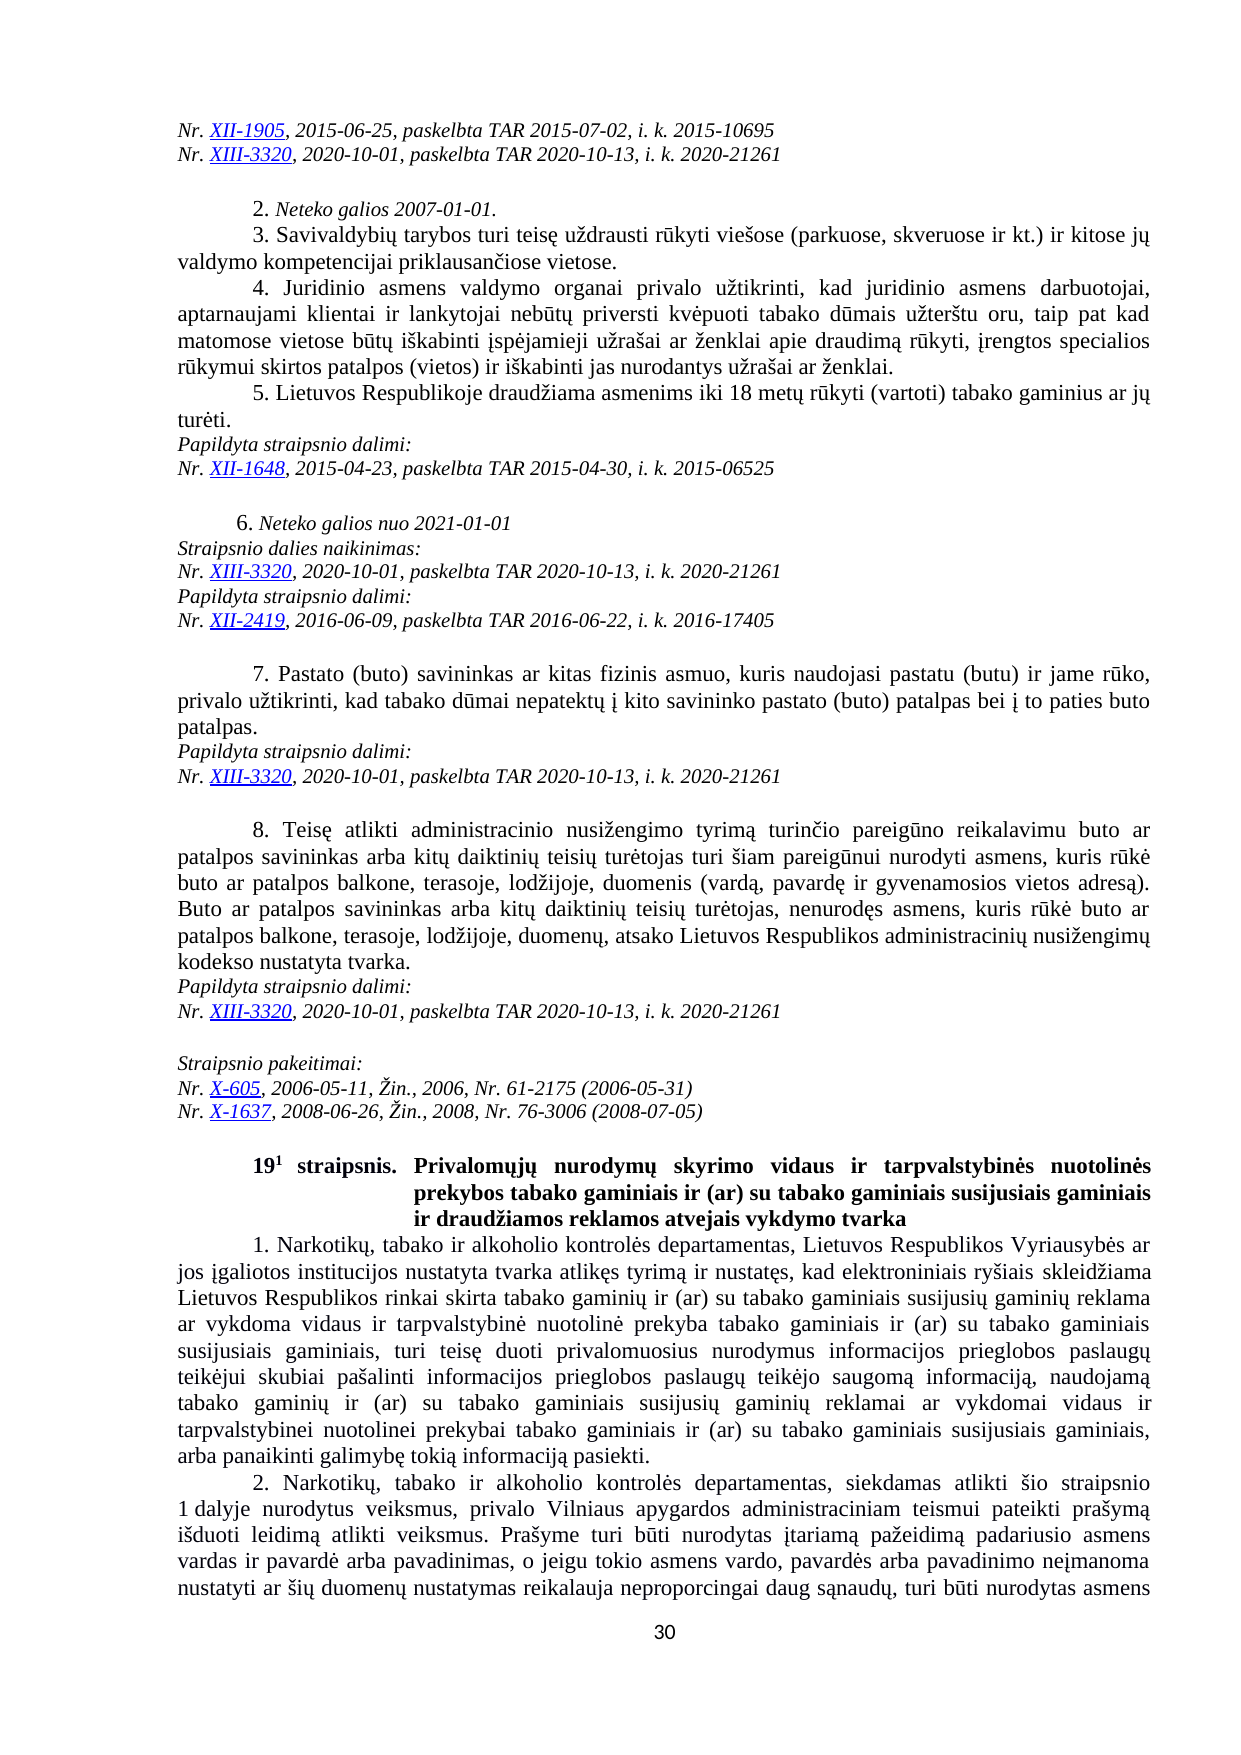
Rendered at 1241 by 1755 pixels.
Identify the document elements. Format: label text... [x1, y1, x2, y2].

text Straipsnio pakeitimai: [177, 1051, 1152, 1075]
text Papildyta straipsnio dalimi: [177, 739, 1152, 763]
text 8. Teisę atlikti administracinio nusižengimo tyrimą turinčio pareigūno reikalavimu buto ar patalpos savininkas arba kitų daiktinių teisių turėtojas turi šiam pareigūnui nurodyti asmens, kuris rūkė buto ar patalpos balkone, terasoje, lodžijoje, duomenis (vardą, pavardę ir gyvenamosios vietos adresą). Buto ar patalpos savininkas arba kitų daiktinių teisių turėtojas, nenurodęs asmens, kuris rūkė buto ar patalpos balkone, terasoje, lodžijoje, duomenų, atsako Lietuvos Respublikos administracinių nusižengimų kodekso nustatyta tvarka. [177, 816, 1152, 974]
text Nr. X-605, 2006-05-11, Žin., 2006, Nr. 61-2175 (2006-05-31) [177, 1075, 1152, 1099]
text Papildyta straipsnio dalimi: [177, 974, 1152, 998]
text Nr. XIII-3320, 2020-10-01, paskelbta TAR 2020-10-13, i. k. 2020-21261 [177, 142, 1152, 166]
text Nr. XIII-3320, 2020-10-01, paskelbta TAR 2020-10-13, i. k. 2020-21261 [177, 763, 1152, 788]
text Straipsnio dalies naikinimas: [177, 535, 1152, 559]
text 191 straipsnis. Privalomųjų nurodymų skyrimo vidaus ir tarpvalstybinės nuotolinės prekybos tabako gaminiais ir (ar) su tabako gaminiais susijusiais gaminiais ir draudžiamos reklamos atvejais vykdymo tvarka [252, 1152, 1152, 1231]
text 1. Narkotikų, tabako ir alkoholio kontrolės departamentas, Lietuvos Respublikos Vyriausybės ar jos įgaliotos institucijos nustatyta tvarka atlikęs tyrimą ir nustatęs, kad elektroniniais ryšiais skleidžiama Lietuvos Respublikos rinkai skirta tabako gaminių ir (ar) su tabako gaminiais susijusių gaminių reklama ar vykdoma vidaus ir tarpvalstybinė nuotolinė prekyba tabako gaminiais ir (ar) su tabako gaminiais susijusiais gaminiais, turi teisę duoti privalomuosius nurodymus informacijos prieglobos paslaugų teikėjui skubiai pašalinti informacijos prieglobos paslaugų teikėjo saugomą informaciją, naudojamą tabako gaminių ir (ar) su tabako gaminiais susijusių gaminių reklamai ar vykdomai vidaus ir tarpvalstybinei nuotolinei prekybai tabako gaminiais ir (ar) su tabako gaminiais susijusiais gaminiais, arba panaikinti galimybę tokią informaciją pasiekti. [177, 1231, 1152, 1468]
text 2. Neteko galios 2007-01-01. [177, 195, 1152, 221]
text 5. Lietuvos Respublikoje draudžiama asmenims iki 18 metų rūkyti (vartoti) tabako gaminius ar jų turėti. [177, 379, 1152, 432]
text Papildyta straipsnio dalimi: [177, 432, 1152, 456]
text 6. Neteko galios nuo 2021-01-01 [177, 509, 1152, 535]
text Nr. XIII-3320, 2020-10-01, paskelbta TAR 2020-10-13, i. k. 2020-21261 [177, 998, 1152, 1023]
text Nr. XII-1905, 2015-06-25, paskelbta TAR 2015-07-02, i. k. 2015-10695 [177, 118, 1152, 142]
text Nr. XIII-3320, 2020-10-01, paskelbta TAR 2020-10-13, i. k. 2020-21261 [177, 559, 1152, 583]
text Nr. XII-1648, 2015-04-23, paskelbta TAR 2015-04-30, i. k. 2015-06525 [177, 456, 1152, 480]
text 4. Juridinio asmens valdymo organai privalo užtikrinti, kad juridinio asmens darbuotojai, aptarnaujami klientai ir lankytojai nebūtų priversti kvėpuoti tabako dūmais užterštu oru, taip pat kad matomose vietose būtų iškabinti įspėjamieji užrašai ar ženklai apie draudimą rūkyti, įrengtos specialios rūkymui skirtos patalpos (vietos) ir iškabinti jas nurodantys užrašai ar ženklai. [177, 274, 1152, 379]
text Nr. X-1637, 2008-06-26, Žin., 2008, Nr. 76-3006 (2008-07-05) [177, 1099, 1152, 1123]
text Nr. XII-2419, 2016-06-09, paskelbta TAR 2016-06-22, i. k. 2016-17405 [177, 608, 1152, 632]
text 2. Narkotikų, tabako ir alkoholio kontrolės departamentas, siekdamas atlikti šio straipsnio 1 dalyje nurodytus veiksmus, privalo Vilniaus apygardos administraciniam teismui pateikti prašymą išduoti leidimą atlikti veiksmus. Prašyme turi būti nurodytas įtariamą pažeidimą padariusio asmens vardas ir pavardė arba pavadinimas, o jeigu tokio asmens vardo, pavardės arba pavadinimo neįmanoma nustatyti ar šių duomenų nustatymas reikalauja neproporcingai daug sąnaudų, turi būti nurodytas asmens [177, 1468, 1152, 1600]
text 7. Pastato (buto) savininkas ar kitas fizinis asmuo, kuris naudojasi pastatu (butu) ir jame rūko, privalo užtikrinti, kad tabako dūmai nepatektų į kito savininko pastato (buto) patalpas bei į to paties buto patalpas. [177, 660, 1152, 739]
text Papildyta straipsnio dalimi: [177, 583, 1152, 608]
text 3. Savivaldybių tarybos turi teisę uždrausti rūkyti viešose (parkuose, skveruose ir kt.) ir kitose jų valdymo kompetencijai priklausančiose vietose. [177, 221, 1152, 274]
